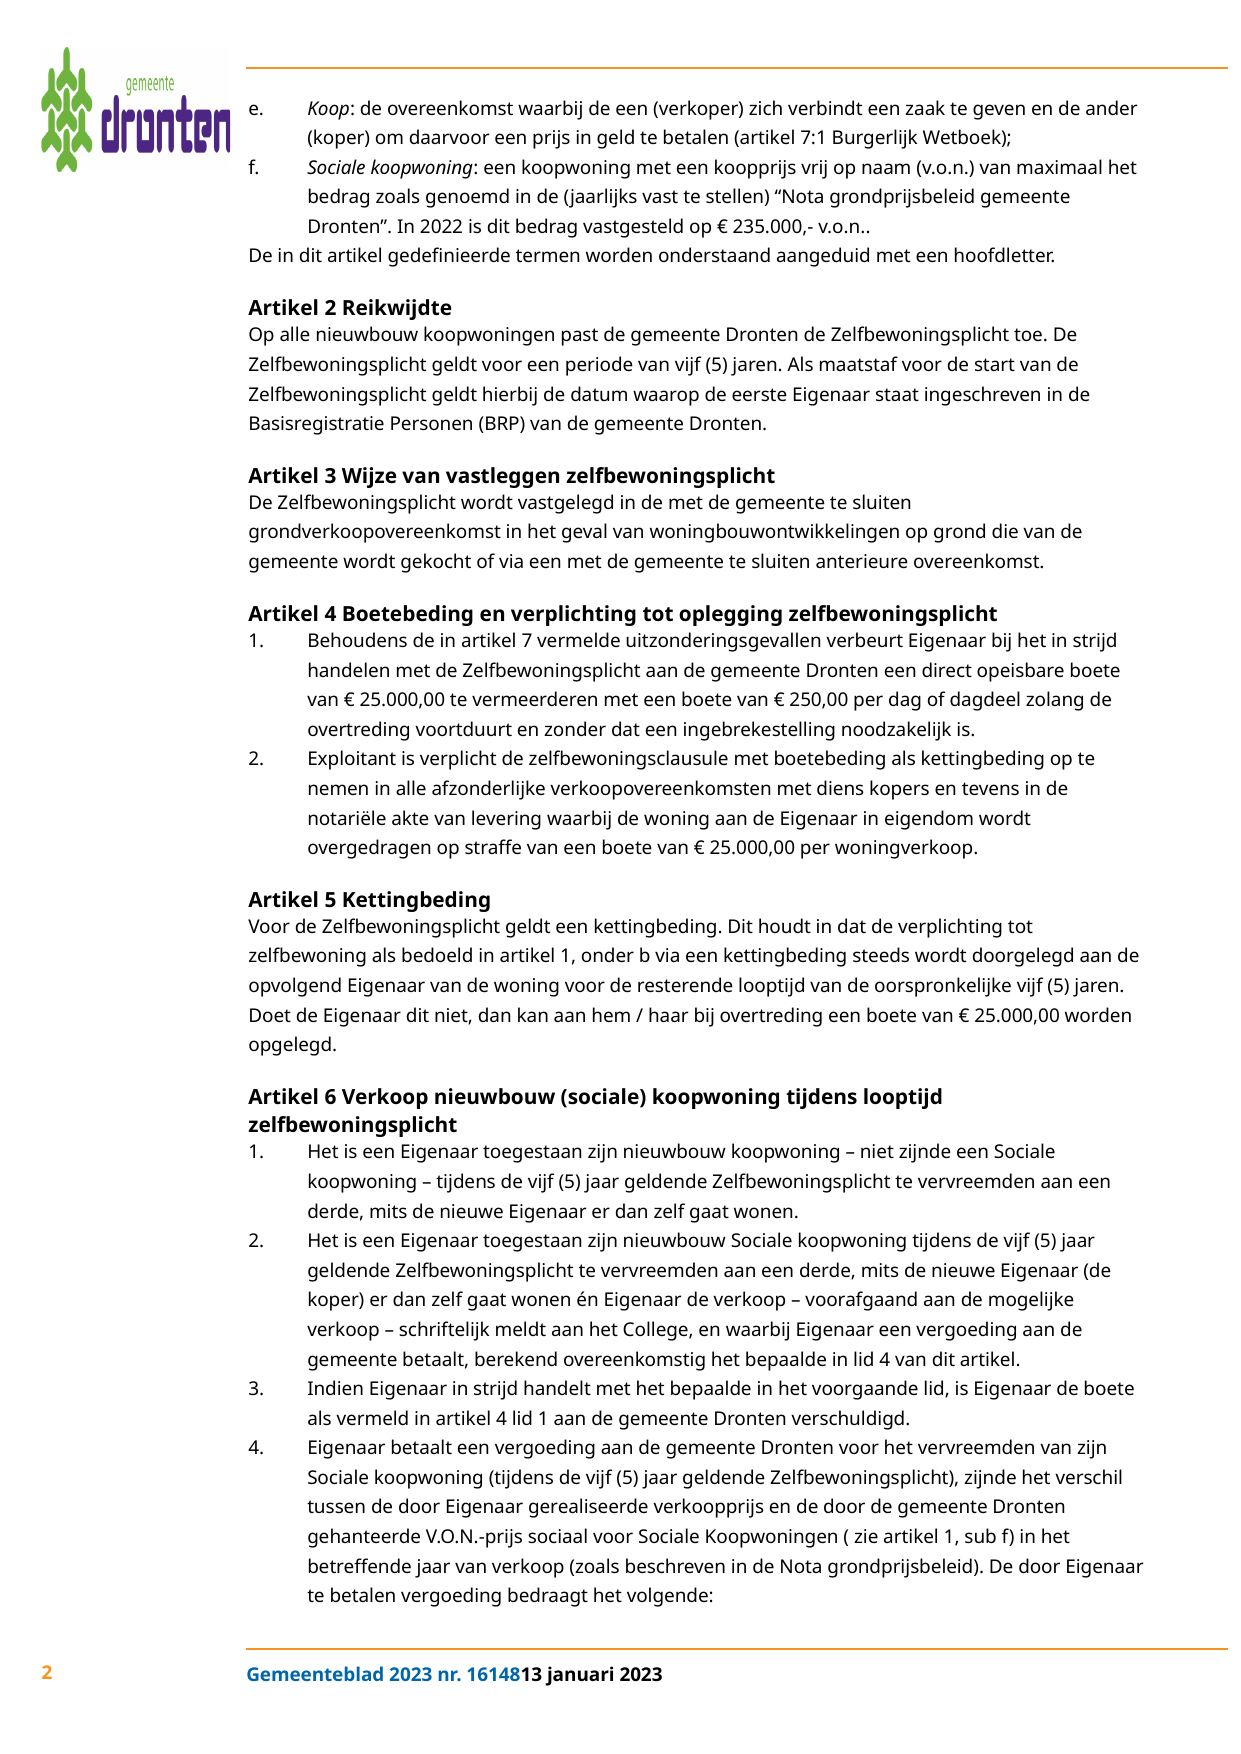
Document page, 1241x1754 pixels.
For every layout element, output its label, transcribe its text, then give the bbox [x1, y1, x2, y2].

text Artikel 6 Verkoop nieuwbouw (sociale) koopwoning tijdens looptijd zelfbewoningsplicht [248, 1082, 1152, 1139]
list Eigenaar betaalt een vergoeding aan de gemeente Dronten voor het vervreemden van zijn Sociale koopwoning (tijdens de vijf (5) jaar geldende Zelfbewoningsplicht), zijnde het verschil tussen de door Eigenaar gerealiseerde verkoopprijs en de door de gemeente Dronten gehanteerde V.O.N.-prijs sociaal voor Sociale Koopwoningen ( zie artikel 1, sub f) in het betreffende jaar van verkoop (zoals beschreven in de Nota grondprijsbeleid). De door Eigenaar te betalen vergoeding bedraagt het volgende: [248, 1434, 1152, 1608]
list Koop: de overeenkomst waarbij de een (verkoper) zich verbindt een zaak te geven en de ander (koper) om daarvoor een prijs in geld te betalen (artikel 7:1 Burgerlijk Wetboek); [248, 95, 1152, 150]
text Artikel 5 Kettingbeding [248, 885, 1152, 913]
text Artikel 4 Boetebeding en verplichting tot oplegging zelfbewoningsplicht [248, 599, 1152, 627]
text Artikel 2 Reikwijdte [248, 293, 1152, 322]
list Het is een Eigenaar toegestaan zijn nieuwbouw koopwoning – niet zijnde een Sociale koopwoning – tijdens de vijf (5) jaar geldende Zelfbewoningsplicht te vervreemden aan een derde, mits de nieuwe Eigenaar er dan zelf gaat wonen. [248, 1139, 1152, 1224]
text De in dit artikel gedefinieerde termen worden onderstaand aangeduid met een hoofdletter. [248, 243, 1152, 268]
text De Zelfbewoningsplicht wordt vastgelegd in de met de gemeente te sluiten grondverkoopovereenkomst in het geval van woningbouwontwikkelingen op grond die van de gemeente wordt gekocht of via een met de gemeente te sluiten anterieure overeenkomst. [248, 489, 1152, 574]
list Exploitant is verplicht de zelfbewoningsclausule met boetebeding als kettingbeding op te nemen in alle afzonderlijke verkoopovereenkomsten met diens kopers en tevens in de notariële akte van levering waarbij de woning aan de Eigenaar in eigendom wordt overgedragen op straffe van een boete van € 25.000,00 per woningverkoop. [248, 746, 1152, 860]
text Voor de Zelfbewoningsplicht geldt een kettingbeding. Dit houdt in dat de verplichting tot zelfbewoning als bedoeld in artikel 1, onder b via een kettingbeding steeds wordt doorgelegd aan de opvolgend Eigenaar van de woning voor de resterende looptijd van de oorspronkelijke vijf (5) jaren. Doet de Eigenaar dit niet, dan kan aan hem / haar bij overtreding een boete van € 25.000,00 worden opgelegd. [248, 913, 1152, 1057]
list Behoudens de in artikel 7 vermelde uitzonderingsgevallen verbeurt Eigenaar bij het in strijd handelen met de Zelfbewoningsplicht aan de gemeente Dronten een direct opeisbare boete van € 25.000,00 te vermeerderen met een boete van € 250,00 per dag of dagdeel zolang de overtreding voortduurt en zonder dat een ingebrekestelling noodzakelijk is. [248, 627, 1152, 742]
list Sociale koopwoning: een koopwoning met een koopprijs vrij op naam (v.o.n.) van maximaal het bedrag zoals genoemd in de (jaarlijks vast te stellen) “Nota grondprijsbeleid gemeente Dronten”. In 2022 is dit bedrag vastgesteld op € 235.000,- v.o.n.. [248, 154, 1152, 239]
text Artikel 3 Wijze van vastleggen zelfbewoningsplicht [248, 461, 1152, 489]
list Indien Eigenaar in strijd handelt met het bepaalde in het voorgaande lid, is Eigenaar de boete als vermeld in artikel 4 lid 1 aan de gemeente Dronten verschuldigd. [248, 1375, 1152, 1431]
picture [41, 47, 231, 172]
list Het is een Eigenaar toegestaan zijn nieuwbouw Sociale koopwoning tijdens de vijf (5) jaar geldende Zelfbewoningsplicht te vervreemden aan een derde, mits de nieuwe Eigenaar (de koper) er dan zelf gaat wonen én Eigenaar de verkoop – voorafgaand aan de mogelijke verkoop – schriftelijk meldt aan het College, en waarbij Eigenaar een vergoeding aan de gemeente betaalt, berekend overeenkomstig het bepaalde in lid 4 van dit artikel. [248, 1227, 1152, 1372]
text Op alle nieuwbouw koopwoningen past de gemeente Dronten de Zelfbewoningsplicht toe. De Zelfbewoningsplicht geldt voor een periode van vijf (5) jaren. Als maatstaf voor de start van de Zelfbewoningsplicht geldt hierbij de datum waarop de eerste Eigenaar staat ingeschreven in de Basisregistratie Personen (BRP) van de gemeente Dronten. [248, 322, 1152, 436]
